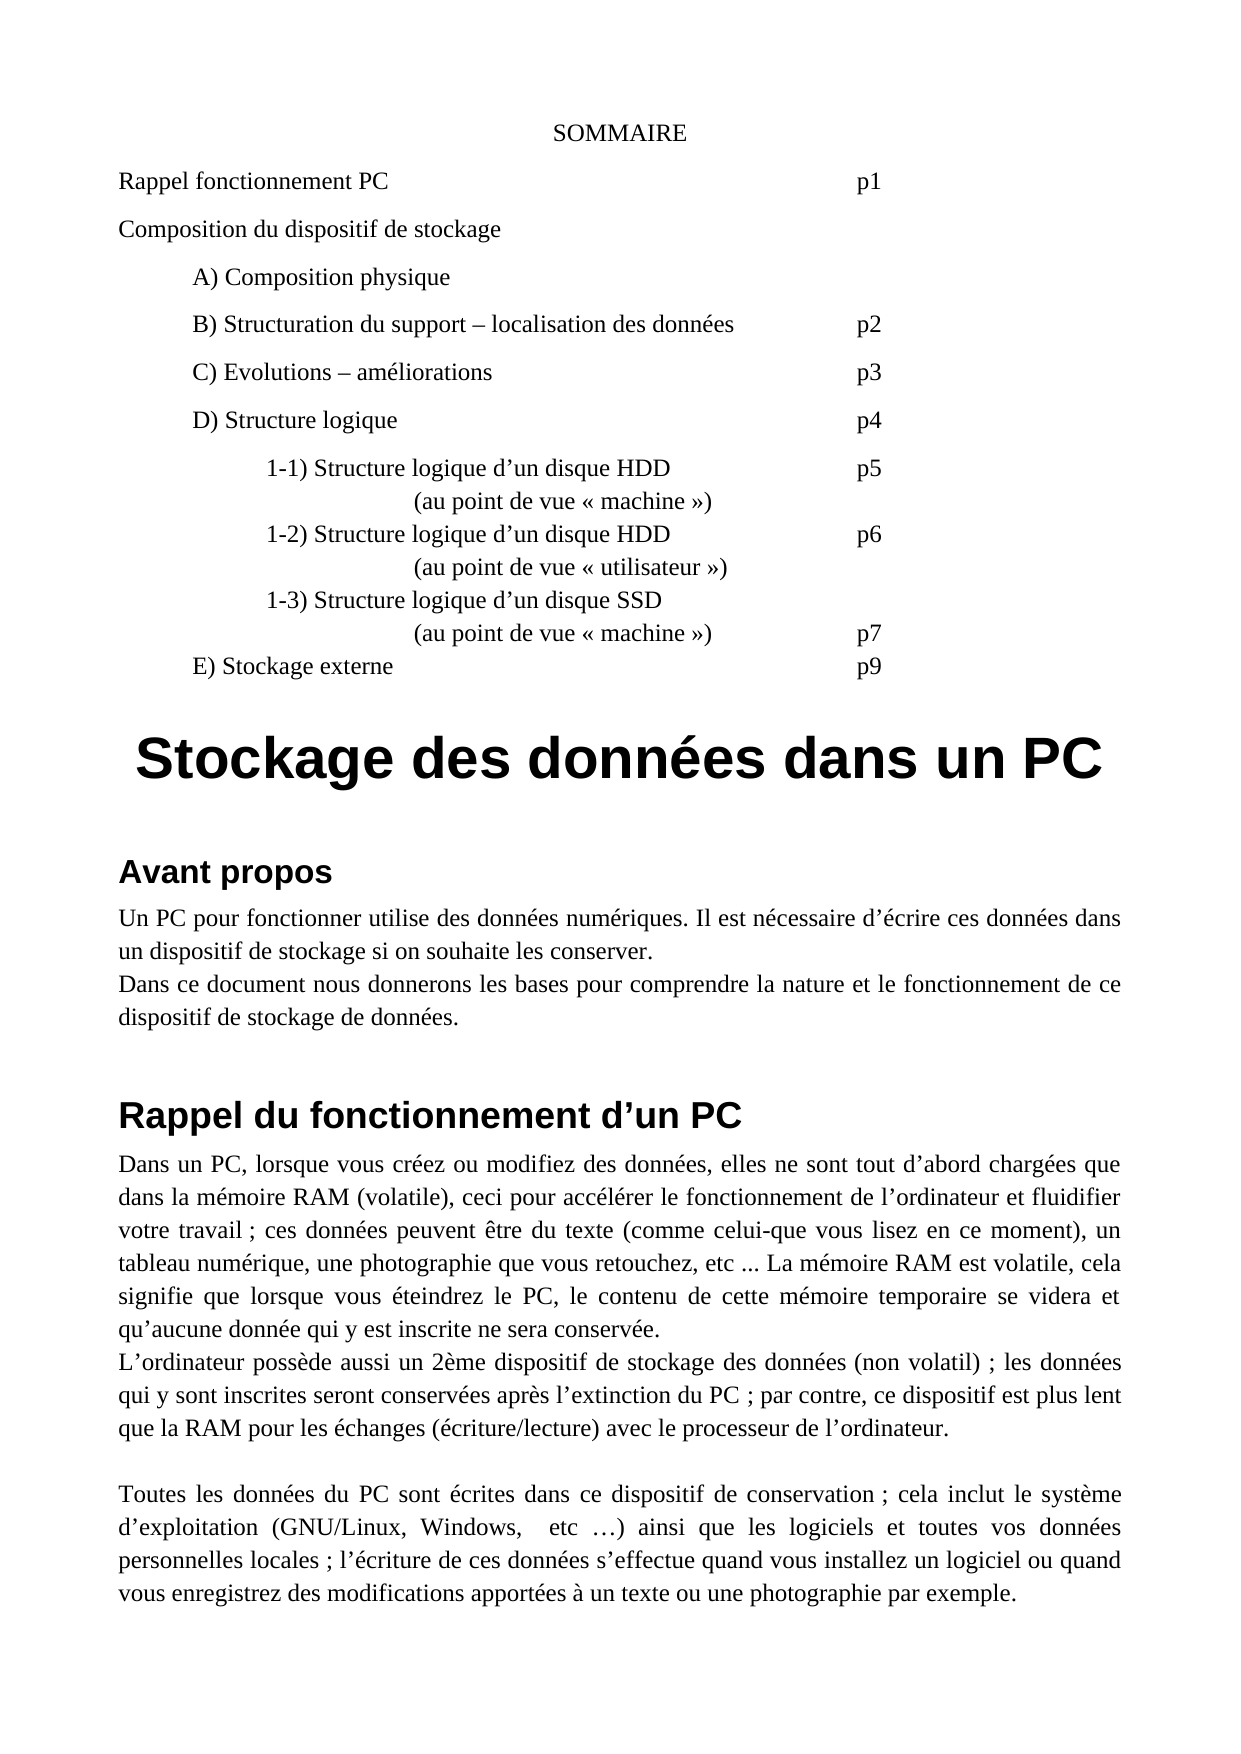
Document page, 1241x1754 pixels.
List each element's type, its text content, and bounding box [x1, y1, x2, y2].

text SOMMAIRE [118, 118, 1122, 147]
text B) Structuration du support – localisation des données p2 [118, 309, 1122, 338]
text C) Evolutions – améliorations p3 [118, 357, 1122, 386]
text 1-1) Structure logique d’un disque HDD p5 [118, 453, 1122, 482]
text A) Composition physique [118, 262, 1122, 290]
text (au point de vue « machine ») [118, 486, 1122, 514]
text L’ordinateur possède aussi un 2ème dispositif de stockage des données (non volatil) ; les données qui y sont inscrites seront conservées après l’extinction du PC ; par contre, ce dispositif est plus lent que la RAM pour les échanges (écriture/lecture) avec le processeur de l’ordinateur. [118, 1347, 1122, 1442]
text (au point de vue « machine ») p7 [118, 618, 1122, 647]
text Composition du dispositif de stockage [118, 214, 1122, 242]
text 1-3) Structure logique d’un disque SSD [118, 585, 1122, 614]
subtitle Rappel du fonctionnement d’un PC [118, 1093, 1122, 1136]
text Toutes les données du PC sont écrites dans ce dispositif de conservation ; cela inclut le système d’exploitation (GNU/Linux, Windows, etc …) ainsi que les logiciels et toutes vos données personnelles locales ; l’écriture de ces données s’effectue quand vous installez un logiciel ou quand vous enregistrez des modifications apportées à un texte ou une photographie par exemple. [118, 1479, 1122, 1607]
text 1-2) Structure logique d’un disque HDD p6 [118, 519, 1122, 548]
text (au point de vue « utilisateur ») [118, 552, 1122, 581]
text Rappel fonctionnement PC p1 [118, 166, 1122, 195]
text Stockage des données dans un PC [118, 723, 1122, 791]
text Dans ce document nous donnerons les bases pour comprendre la nature et le fonctionnement de ce dispositif de stockage de données. [118, 969, 1122, 1031]
subtitle Avant propos [118, 852, 1122, 891]
text Dans un PC, lorsque vous créez ou modifiez des données, elles ne sont tout d’abord chargées que dans la mémoire RAM (volatile), ceci pour accélérer le fonctionnement de l’ordinateur et fluidifier votre travail ; ces données peuvent être du texte (comme celui-que vous lisez en ce moment), un tableau numérique, une photographie que vous retouchez, etc ... La mémoire RAM est volatile, cela signifie que lorsque vous éteindrez le PC, le contenu de cette mémoire temporaire se videra et qu’aucune donnée qui y est inscrite ne sera conservée. [118, 1149, 1122, 1343]
text Un PC pour fonctionner utilise des données numériques. Il est nécessaire d’écrire ces données dans un dispositif de stockage si on souhaite les conserver. [118, 903, 1122, 965]
text E) Stockage externe p9 [118, 651, 1122, 680]
text D) Structure logique p4 [118, 405, 1122, 434]
